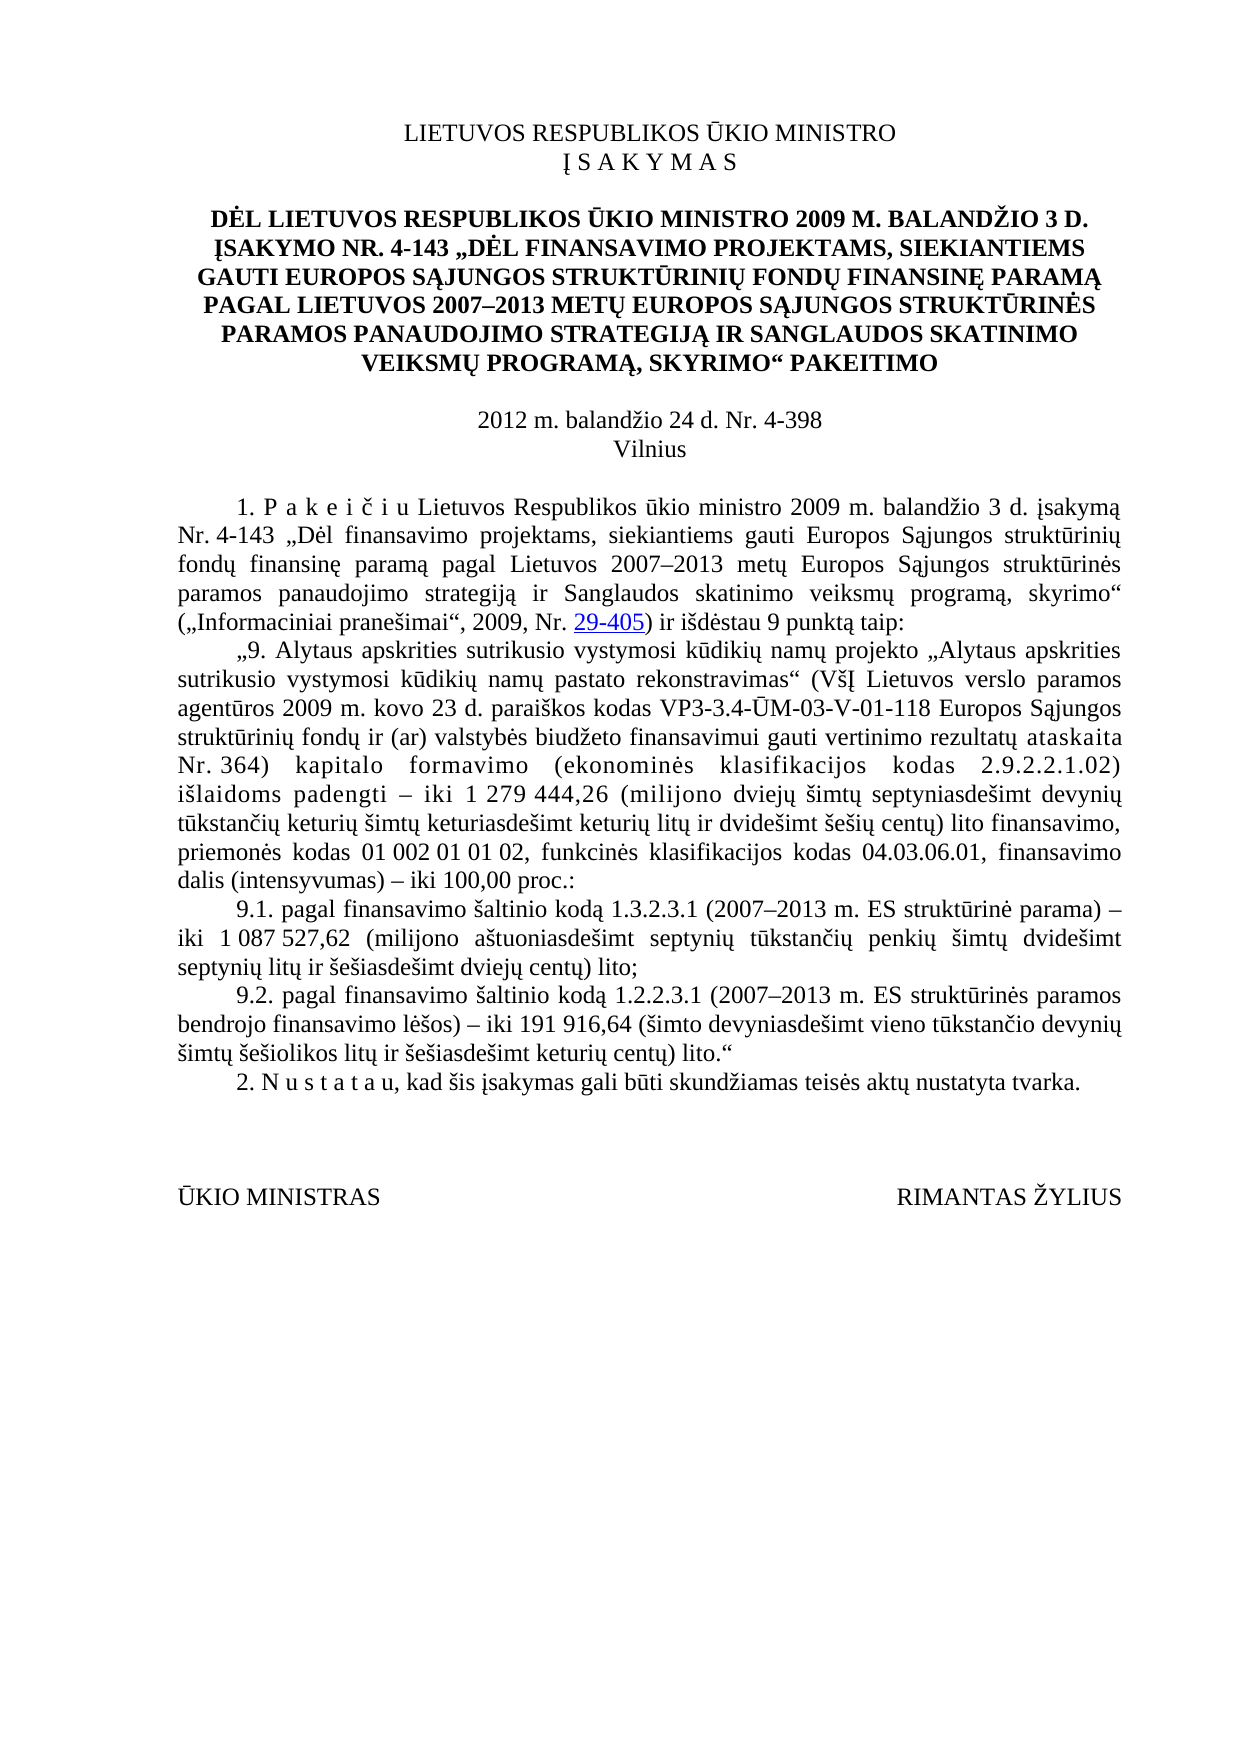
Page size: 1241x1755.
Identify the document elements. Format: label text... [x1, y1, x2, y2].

text DĖL lietuvos respublikos ŪKIO MINISTRO 2009 M. balandžio 3 D. įSAKYMO NR. 4-143 „DĖL FINANSAVIMO PROJEKTAMS, SIEKIANTIEMS GAUTI EUROPOS SĄJUNGOS STRUKTŪRINIŲ FONDŲ FINANSINĘ PARAMĄ PAGAL LIETUVOS 2007–2013 METŲ EUROPOS SĄJUNGOS STRUKTŪRINĖS PARAMOS pANAUDOJIMO STRATEGIJĄ IR SANGLAUDOS SKATINIMO VEIKSMŲ PROGRAMĄ, SKYRIMO“ PAKEITIMO [177, 204, 1122, 377]
text 1. P a k e i č i u Lietuvos Respublikos ūkio ministro 2009 m. balandžio 3 d. įsakymą Nr. 4-143 „Dėl finansavimo projektams, siekiantiems gauti Europos Sąjungos struktūrinių fondų finansinę paramą pagal Lietuvos 2007–2013 metų Europos Sąjungos struktūrinės paramos panaudojimo strategiją ir Sanglaudos skatinimo veiksmų programą, skyrimo“ („Informaciniai pranešimai“, 2009, Nr. 29-405) ir išdėstau 9 punktą taip: [177, 492, 1122, 636]
text į s a k y m a s [177, 147, 1122, 176]
text 9.2. pagal finansavimo šaltinio kodą 1.2.2.3.1 (2007–2013 m. ES struktūrinės paramos bendrojo finansavimo lėšos) – iki 191 916,64 (šimto devyniasdešimt vieno tūkstančio devynių šimtų šešiolikos litų ir šešiasdešimt keturių centų) lito.“ [177, 981, 1122, 1067]
text „9. Alytaus apskrities sutrikusio vystymosi kūdikių namų projekto „Alytaus apskrities sutrikusio vystymosi kūdikių namų pastato rekonstravimas“ (VšĮ Lietuvos verslo paramos agentūros 2009 m. kovo 23 d. paraiškos kodas VP3-3.4-ŪM-03-V-01-118 Europos Sąjungos struktūrinių fondų ir (ar) valstybės biudžeto finansavimui gauti vertinimo rezultatų ataskaita Nr. 364) kapitalo formavimo (ekonominės klasifikacijos kodas 2.9.2.2.1.02) išlaidoms padengti – iki 1 279 444,26 (milijono dviejų šimtų septyniasdešimt devynių tūkstančių keturių šimtų keturiasdešimt keturių litų ir dvidešimt šešių centų) lito finansavimo, priemonės kodas 01 002 01 01 02, funkcinės klasifikacijos kodas 04.03.06.01, finansavimo dalis (intensyvumas) – iki 100,00 proc.: [177, 636, 1122, 894]
text Vilnius [177, 434, 1122, 463]
text Ūkio ministras Rimantas Žylius [177, 1182, 1122, 1211]
text 2012 m. balandžio 24 d. Nr. 4-398 [177, 406, 1122, 434]
text 2. N u s t a t a u, kad šis įsakymas gali būti skundžiamas teisės aktų nustatyta tvarka. [177, 1067, 1122, 1096]
text LIETUVOS RESPUBLIKOS ŪKIO MINISTRO [177, 118, 1122, 147]
text 9.1. pagal finansavimo šaltinio kodą 1.3.2.3.1 (2007–2013 m. ES struktūrinė parama) – iki 1 087 527,62 (milijono aštuoniasdešimt septynių tūkstančių penkių šimtų dvidešimt septynių litų ir šešiasdešimt dviejų centų) lito; [177, 894, 1122, 981]
